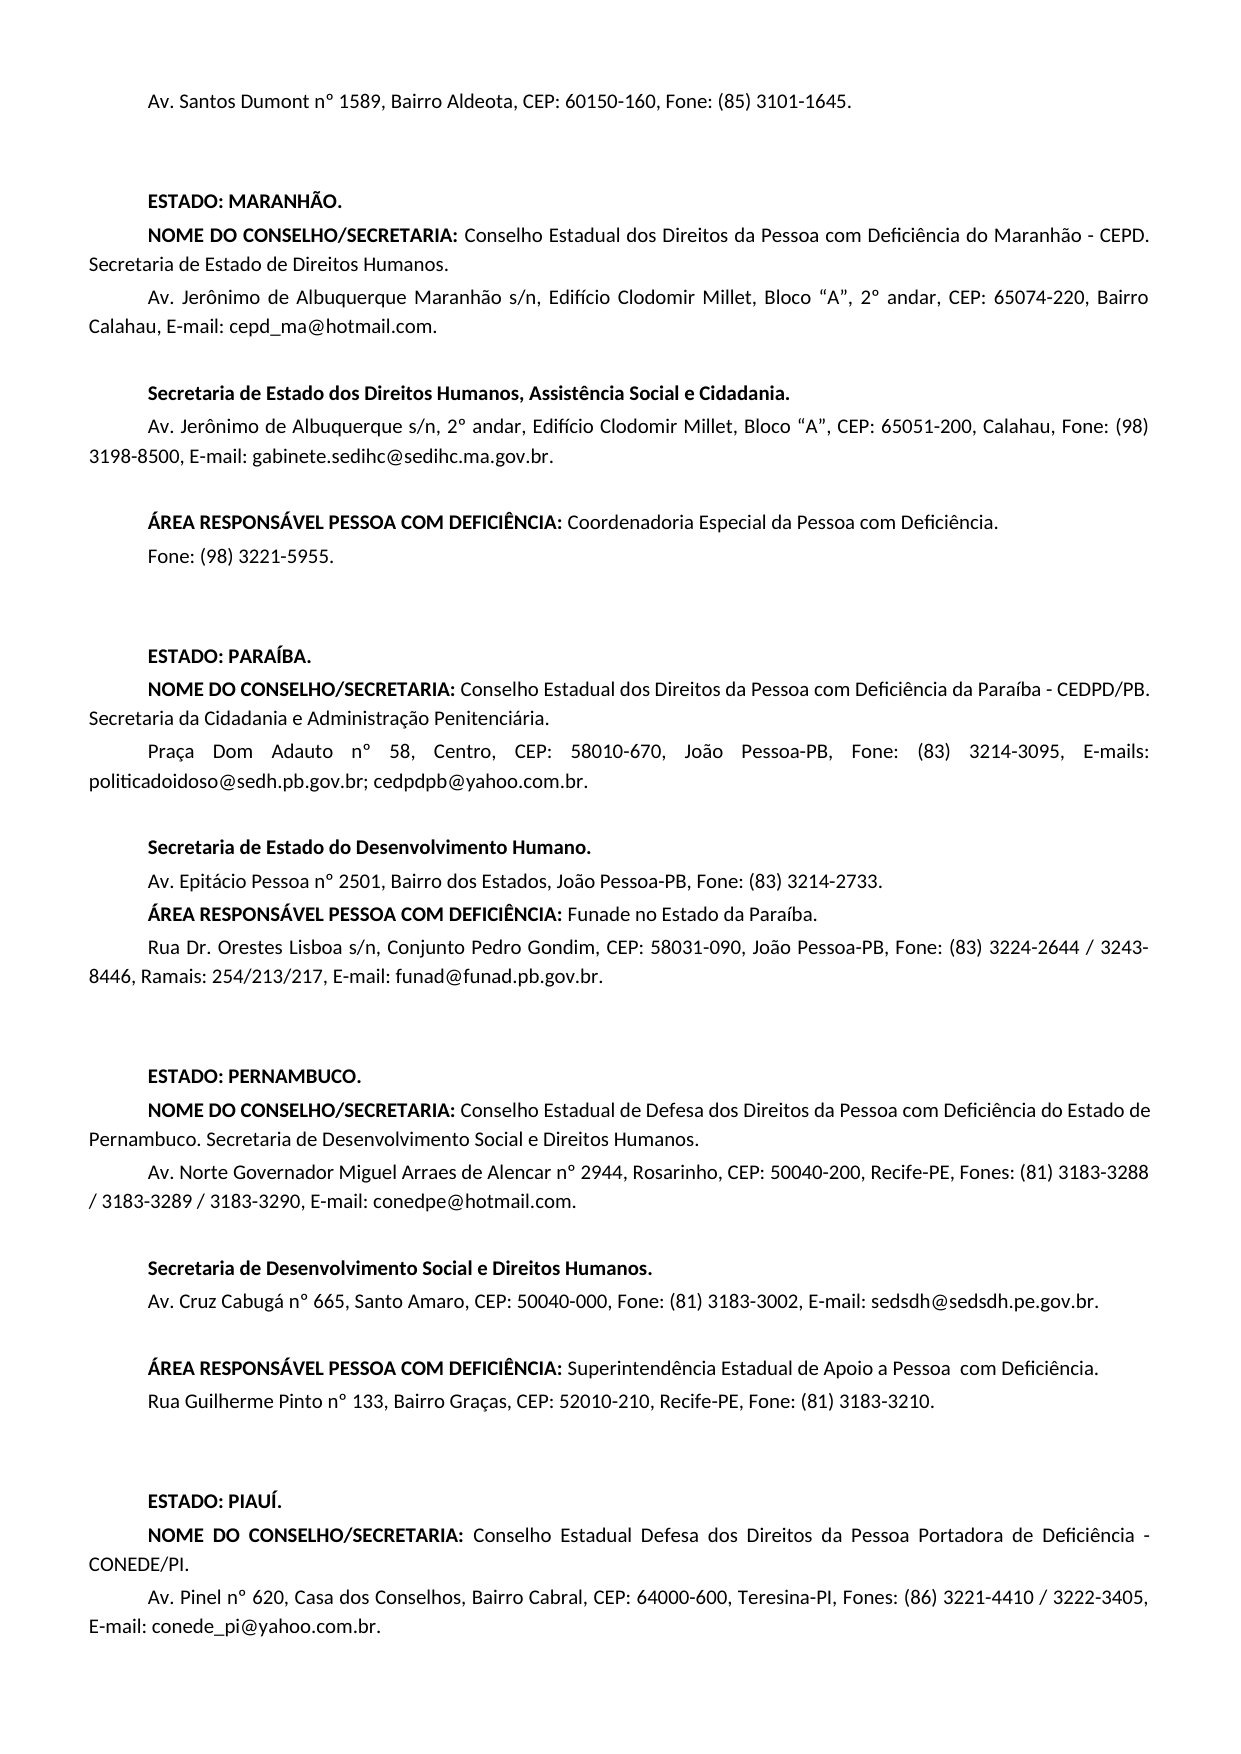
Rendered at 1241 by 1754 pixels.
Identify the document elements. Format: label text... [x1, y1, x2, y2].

text ÁREA RESPONSÁVEL PESSOA COM DEFICIÊNCIA: Superintendência Estadual de Apoio a Pessoa com Deficiência. [89, 1355, 1152, 1381]
text ESTADO: MARANHÃO. [89, 189, 1152, 214]
text ESTADO: PERNAMBUCO. [89, 1064, 1152, 1089]
text Rua Dr. Orestes Lisboa s/n, Conjunto Pedro Gondim, CEP: 58031-090, João Pessoa-PB, Fone: (83) 3224-2644 / 3243-8446, Ramais: 254/213/217, E-mail: funad@funad.pb.gov.br. [89, 934, 1152, 989]
text NOME DO CONSELHO/SECRETARIA: Conselho Estadual de Defesa dos Direitos da Pessoa com Deficiência do Estado de Pernambuco. Secretaria de Desenvolvimento Social e Direitos Humanos. [89, 1097, 1152, 1152]
text Av. Cruz Cabugá nº 665, Santo Amaro, CEP: 50040-000, Fone: (81) 3183-3002, E-mail: sedsdh@sedsdh.pe.gov.br. [89, 1289, 1152, 1314]
text ÁREA RESPONSÁVEL PESSOA COM DEFICIÊNCIA: Funade no Estado da Paraíba. [89, 901, 1152, 927]
text NOME DO CONSELHO/SECRETARIA: Conselho Estadual Defesa dos Direitos da Pessoa Portadora de Deficiência - CONEDE/PI. [89, 1522, 1152, 1577]
text NOME DO CONSELHO/SECRETARIA: Conselho Estadual dos Direitos da Pessoa com Deficiência da Paraíba - CEDPD/PB. Secretaria da Cidadania e Administração Penitenciária. [89, 676, 1152, 731]
text Fone: (98) 3221-5955. [89, 543, 1152, 568]
text Av. Epitácio Pessoa nº 2501, Bairro dos Estados, João Pessoa-PB, Fone: (83) 3214-2733. [89, 868, 1152, 893]
text ÁREA RESPONSÁVEL PESSOA COM DEFICIÊNCIA: Coordenadoria Especial da Pessoa com Deficiência. [89, 509, 1152, 535]
text Praça Dom Adauto nº 58, Centro, CEP: 58010-670, João Pessoa-PB, Fone: (83) 3214-3095, E-mails: politicadoidoso@sedh.pb.gov.br; cedpdpb@yahoo.com.br. [89, 739, 1152, 793]
text NOME DO CONSELHO/SECRETARIA: Conselho Estadual dos Direitos da Pessoa com Deficiência do Maranhão - CEPD. Secretaria de Estado de Direitos Humanos. [89, 222, 1152, 277]
text Rua Guilherme Pinto nº 133, Bairro Graças, CEP: 52010-210, Recife-PE, Fone: (81) 3183-3210. [89, 1389, 1152, 1414]
text Secretaria de Estado dos Direitos Humanos, Assistência Social e Cidadania. [89, 380, 1152, 406]
text Secretaria de Desenvolvimento Social e Direitos Humanos. [89, 1255, 1152, 1281]
text Av. Jerônimo de Albuquerque s/n, 2º andar, Edifício Clodomir Millet, Bloco “A”, CEP: 65051-200, Calahau, Fone: (98) 3198-8500, E-mail: gabinete.sedihc@sedihc.ma.gov.br. [89, 414, 1152, 468]
text Secretaria de Estado do Desenvolvimento Humano. [89, 834, 1152, 860]
text Av. Santos Dumont nº 1589, Bairro Aldeota, CEP: 60150-160, Fone: (85) 3101-1645. [89, 89, 1152, 114]
text ESTADO: PARAÍBA. [89, 643, 1152, 668]
text Av. Pinel nº 620, Casa dos Conselhos, Bairro Cabral, CEP: 64000-600, Teresina-PI, Fones: (86) 3221-4410 / 3222-3405, E-mail: conede_pi@yahoo.com.br. [89, 1584, 1152, 1639]
text Av. Norte Governador Miguel Arraes de Alencar nº 2944, Rosarinho, CEP: 50040-200, Recife-PE, Fones: (81) 3183-3288 / 3183-3289 / 3183-3290, E-mail: conedpe@hotmail.com. [89, 1159, 1152, 1214]
text Av. Jerônimo de Albuquerque Maranhão s/n, Edifício Clodomir Millet, Bloco “A”, 2º andar, CEP: 65074-220, Bairro Calahau, E-mail: cepd_ma@hotmail.com. [89, 284, 1152, 339]
text ESTADO: PIAUÍ. [89, 1489, 1152, 1514]
